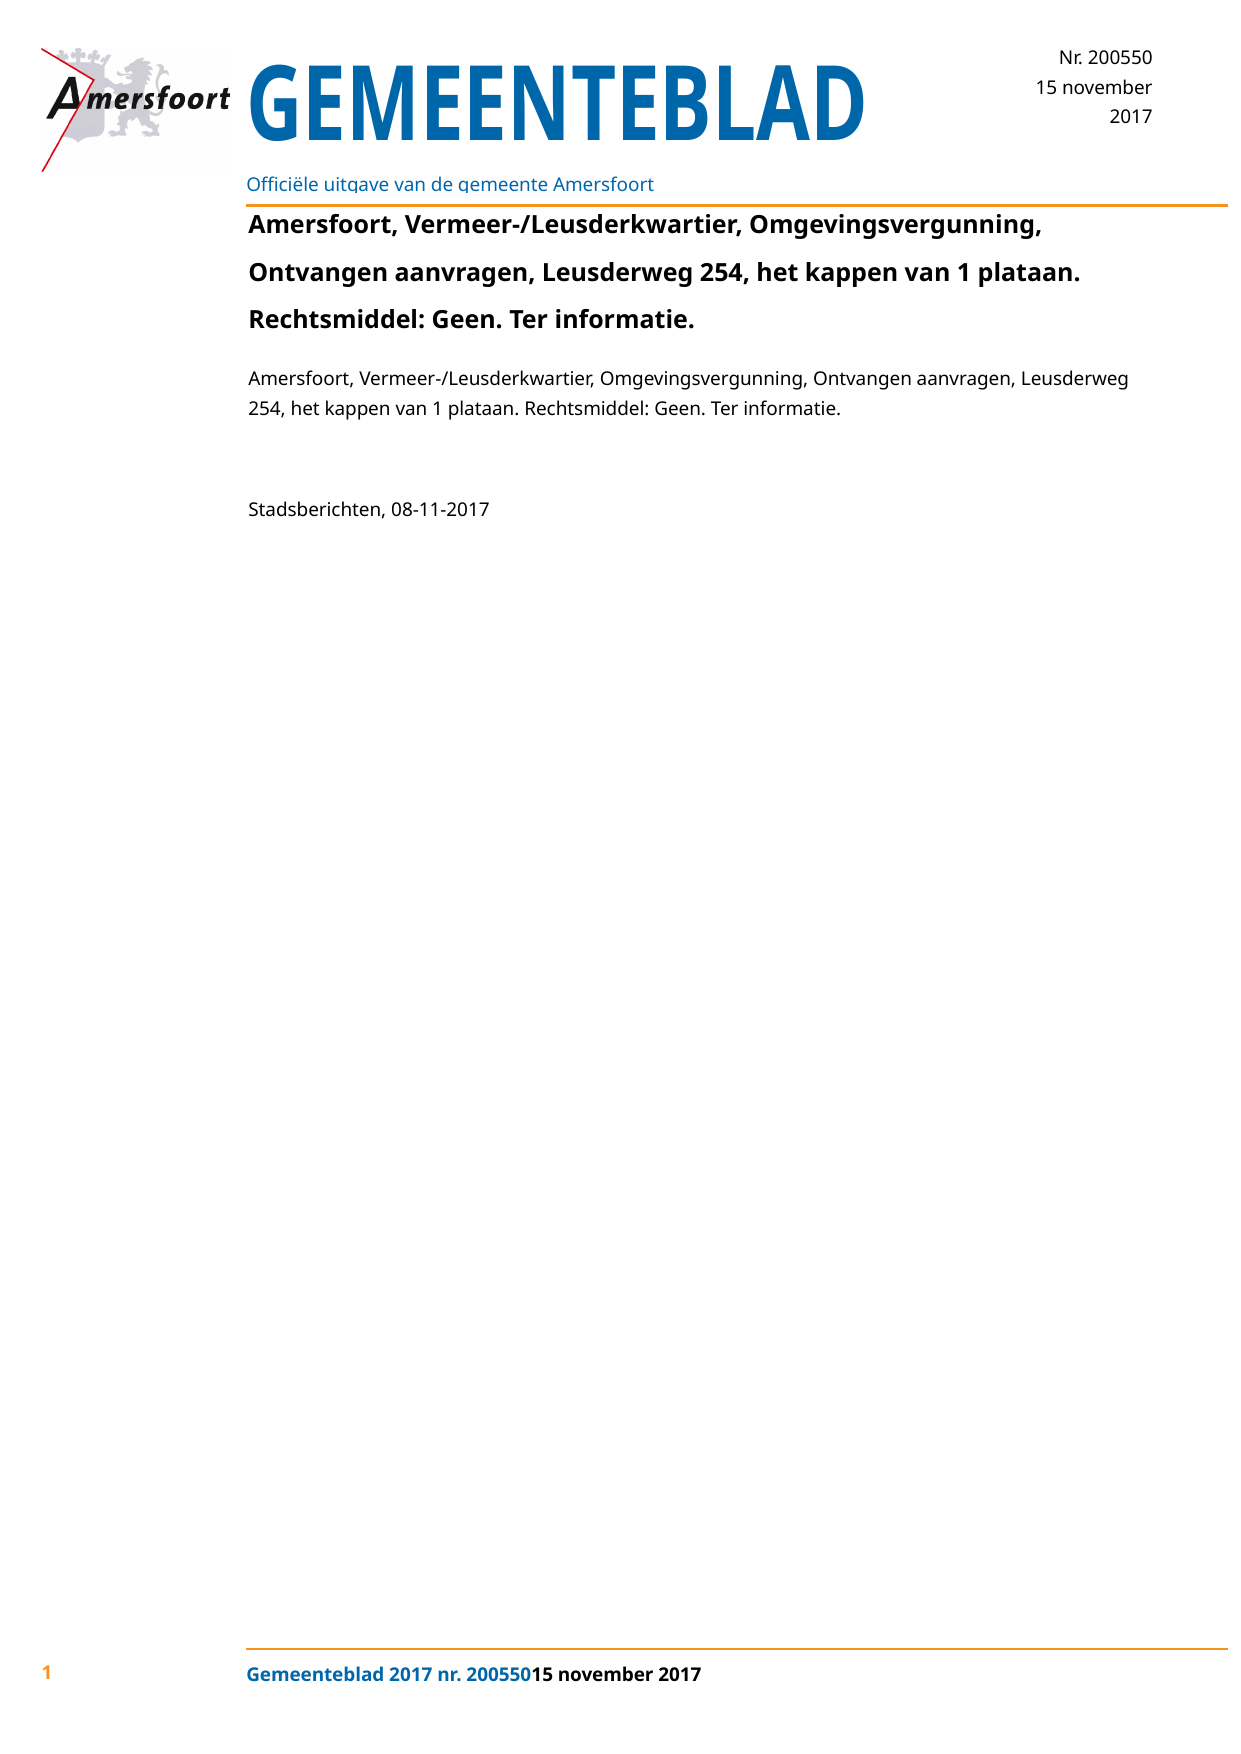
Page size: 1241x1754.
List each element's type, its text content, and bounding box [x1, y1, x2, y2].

text Amersfoort, Vermeer-/Leusderkwartier, Omgevingsvergunning, Ontvangen aanvragen, Leusderweg 254, het kappen van 1 plataan. Rechtsmiddel: Geen. Ter informatie. [248, 207, 1152, 336]
picture [41, 47, 231, 172]
text Amersfoort, Vermeer-/Leusderkwartier, Omgevingsvergunning, Ontvangen aanvragen, Leusderweg 254, het kappen van 1 plataan. Rechtsmiddel: Geen. Ter informatie. [248, 366, 1152, 421]
text Stadsberichten, 08-11-2017 [248, 496, 1152, 522]
